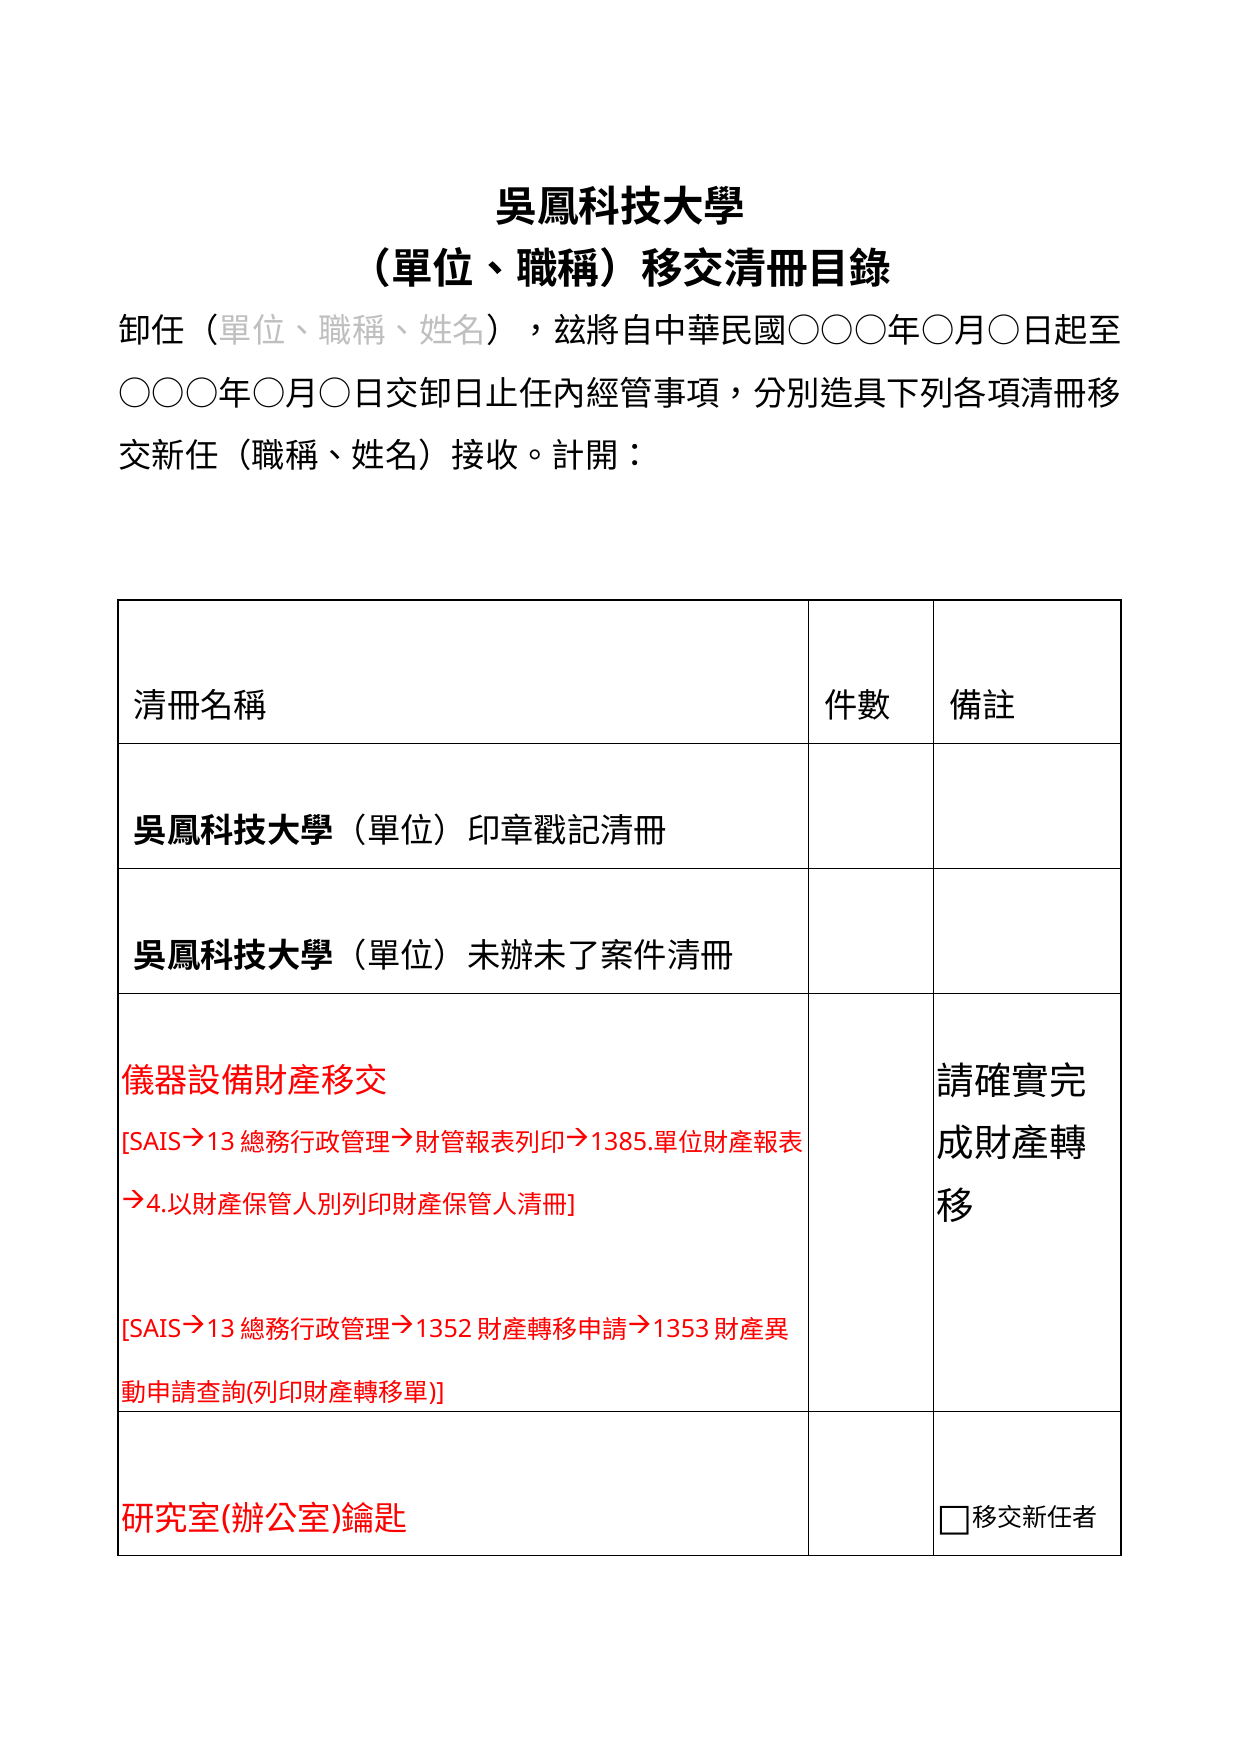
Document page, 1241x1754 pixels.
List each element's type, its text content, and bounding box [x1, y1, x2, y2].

table_cell □移交新任者 [934, 1412, 1120, 1555]
table_cell [809, 869, 933, 992]
table_cell [809, 1412, 933, 1555]
table_header 備註 [934, 601, 1120, 742]
table_cell [809, 744, 933, 867]
text 卸任（單位、職稱、姓名），玆將自中華民國○○○年○月○日起至○○○年○月○日交卸日止任內經管事項，分別造具下列各項清冊移交新任（職稱、姓名）接收。計開： [118, 286, 1122, 474]
table_header 清冊名稱 [119, 601, 808, 742]
table_cell [934, 744, 1120, 867]
text 吳鳳科技大學 [118, 161, 1122, 224]
table_cell 儀器設備財產移交 [SAIS13總務行政管理財管報表列印1385.單位財產報表4.以財產保管人別列印財產保管人清冊] [SAIS13總務行政管理1352財產轉移申請1353財產異動申請查詢(列印財產轉移單)] [119, 994, 808, 1411]
table_cell [809, 994, 933, 1411]
table_cell [934, 869, 1120, 992]
table_header 件數 [809, 601, 933, 742]
text （單位、職稱）移交清冊目錄 [118, 224, 1122, 286]
table_cell 吳鳳科技大學（單位）未辦未了案件清冊 [119, 869, 808, 992]
table_cell 吳鳳科技大學（單位）印章戳記清冊 [119, 744, 808, 867]
table_cell 研究室(辦公室)鑰匙 [119, 1412, 808, 1555]
table_cell 請確實完成財產轉移 [934, 994, 1120, 1411]
